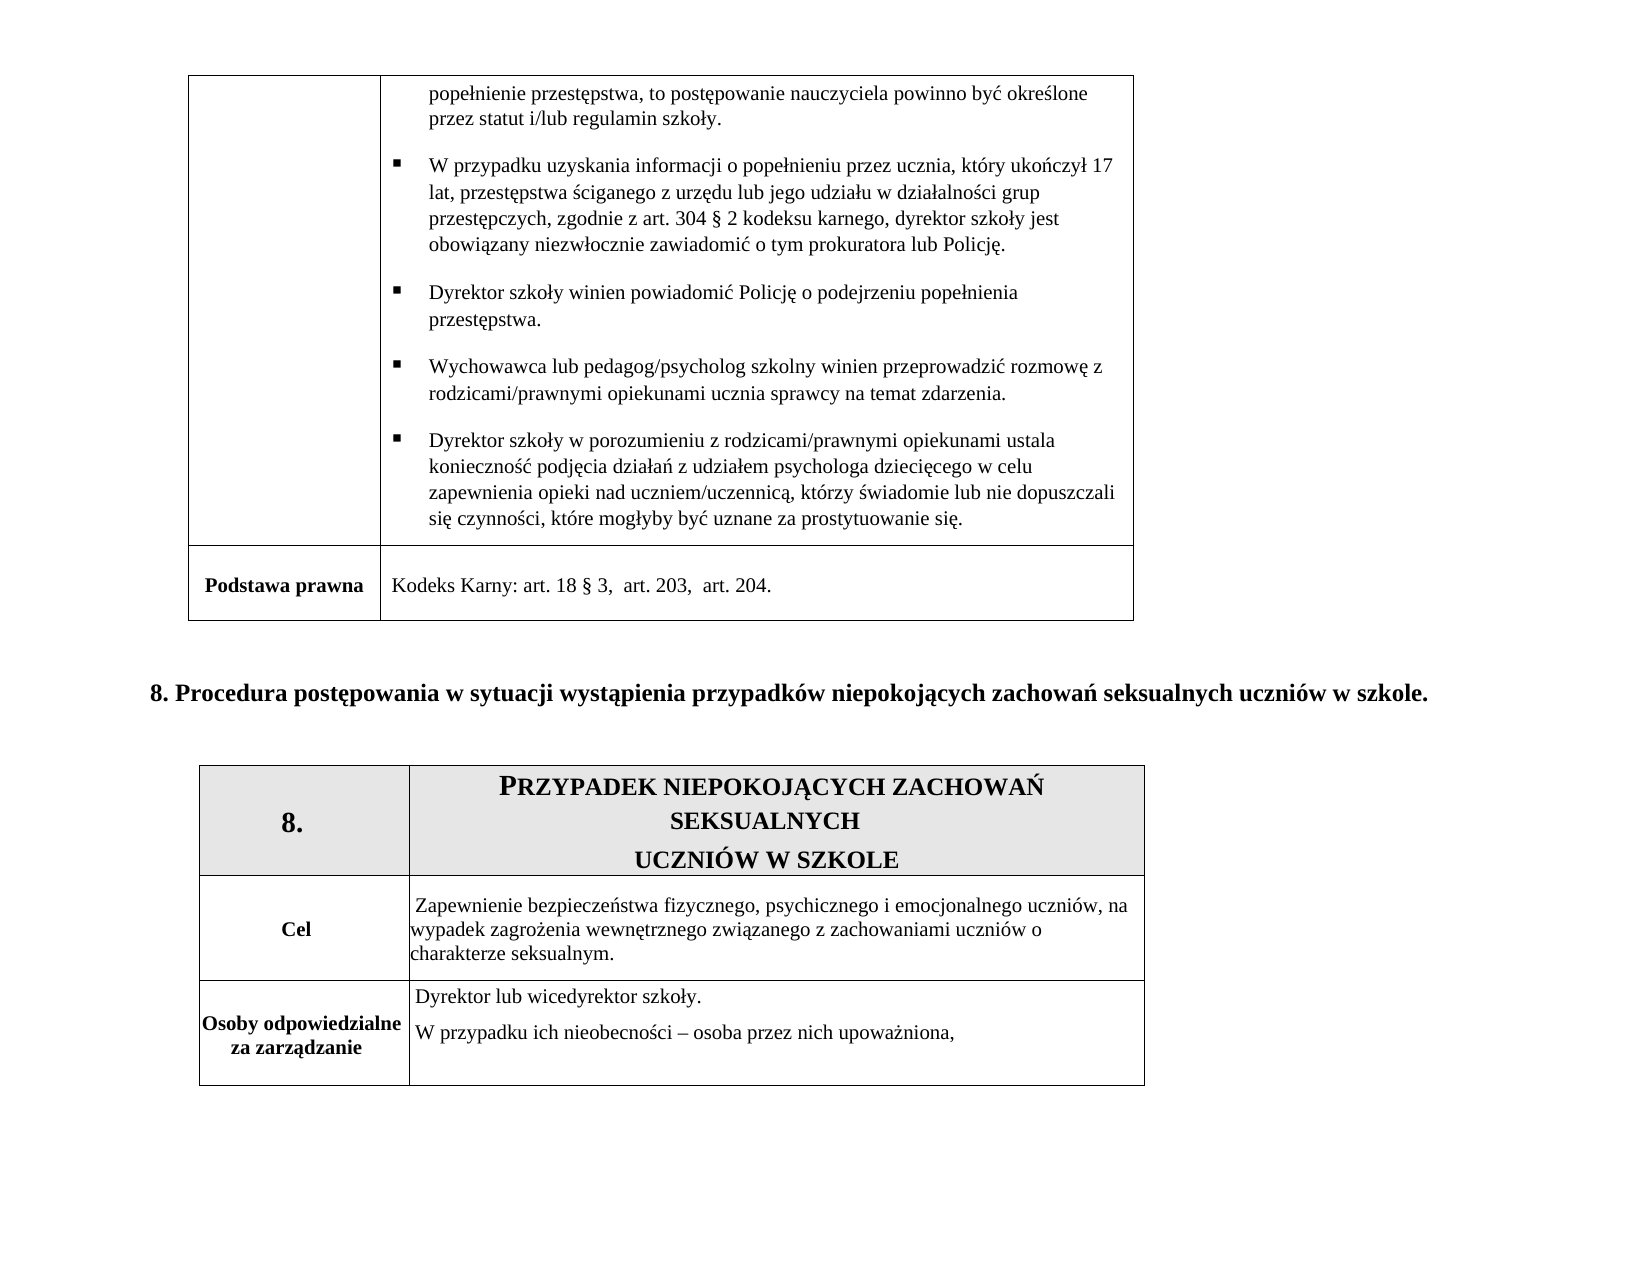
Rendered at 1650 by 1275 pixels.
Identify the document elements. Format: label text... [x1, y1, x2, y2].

table_cell Cel [200, 876, 409, 980]
table_header PRZYPADEK NIEPOKOJĄCYCH ZACHOWAŃ SEKSUALNYCH UCZNIÓW W SZKOLE [410, 766, 1144, 875]
table_cell Dyrektor lub wicedyrektor szkoły. W przypadku ich nieobecności – osoba przez nich upoważniona, [410, 981, 1144, 1085]
table_cell popełnienie przestępstwa, to postępowanie nauczyciela powinno być określone przez statut i/lub regulamin szkoły. W przypadku uzyskania informacji o popełnieniu przez ucznia, który ukończył 17 lat, przestępstwa ściganego z urzędu lub jego udziału w działalności grup przestępczych, zgodnie z art. 304 § 2 kodeksu karnego, dyrektor szkoły jest obowiązany niezwłocznie zawiadomić o tym prokuratora lub Policję. Dyrektor szkoły winien powiadomić Policję o podejrzeniu popełnienia przestępstwa. Wychowawca lub pedagog/psycholog szkolny winien przeprowadzić rozmowę z rodzicami/prawnymi opiekunami ucznia sprawcy na temat zdarzenia. Dyrektor szkoły w porozumieniu z rodzicami/prawnymi opiekunami ustala konieczność podjęcia działań z udziałem psychologa dziecięcego w celu zapewnienia opieki nad uczniem/uczennicą, którzy świadomie lub nie dopuszczali się czynności, które mogłyby być uznane za prostytuowanie się. [381, 76, 1133, 545]
table_cell Podstawa prawna [189, 546, 380, 620]
table_cell [189, 76, 380, 545]
table_cell Osoby odpowiedzialne za zarządzanie [200, 981, 409, 1085]
table_header 8. [200, 766, 409, 875]
text 8. Procedura postępowania w sytuacji wystąpienia przypadków niepokojących zachowań seksualnych uczniów w szkole. [150, 678, 1500, 707]
table_cell Kodeks Karny: art. 18 § 3, art. 203, art. 204. [381, 546, 1133, 620]
table_cell Zapewnienie bezpieczeństwa fizycznego, psychicznego i emocjonalnego uczniów, na wypadek zagrożenia wewnętrznego związanego z zachowaniami uczniów o charakterze seksualnym. [410, 876, 1144, 980]
